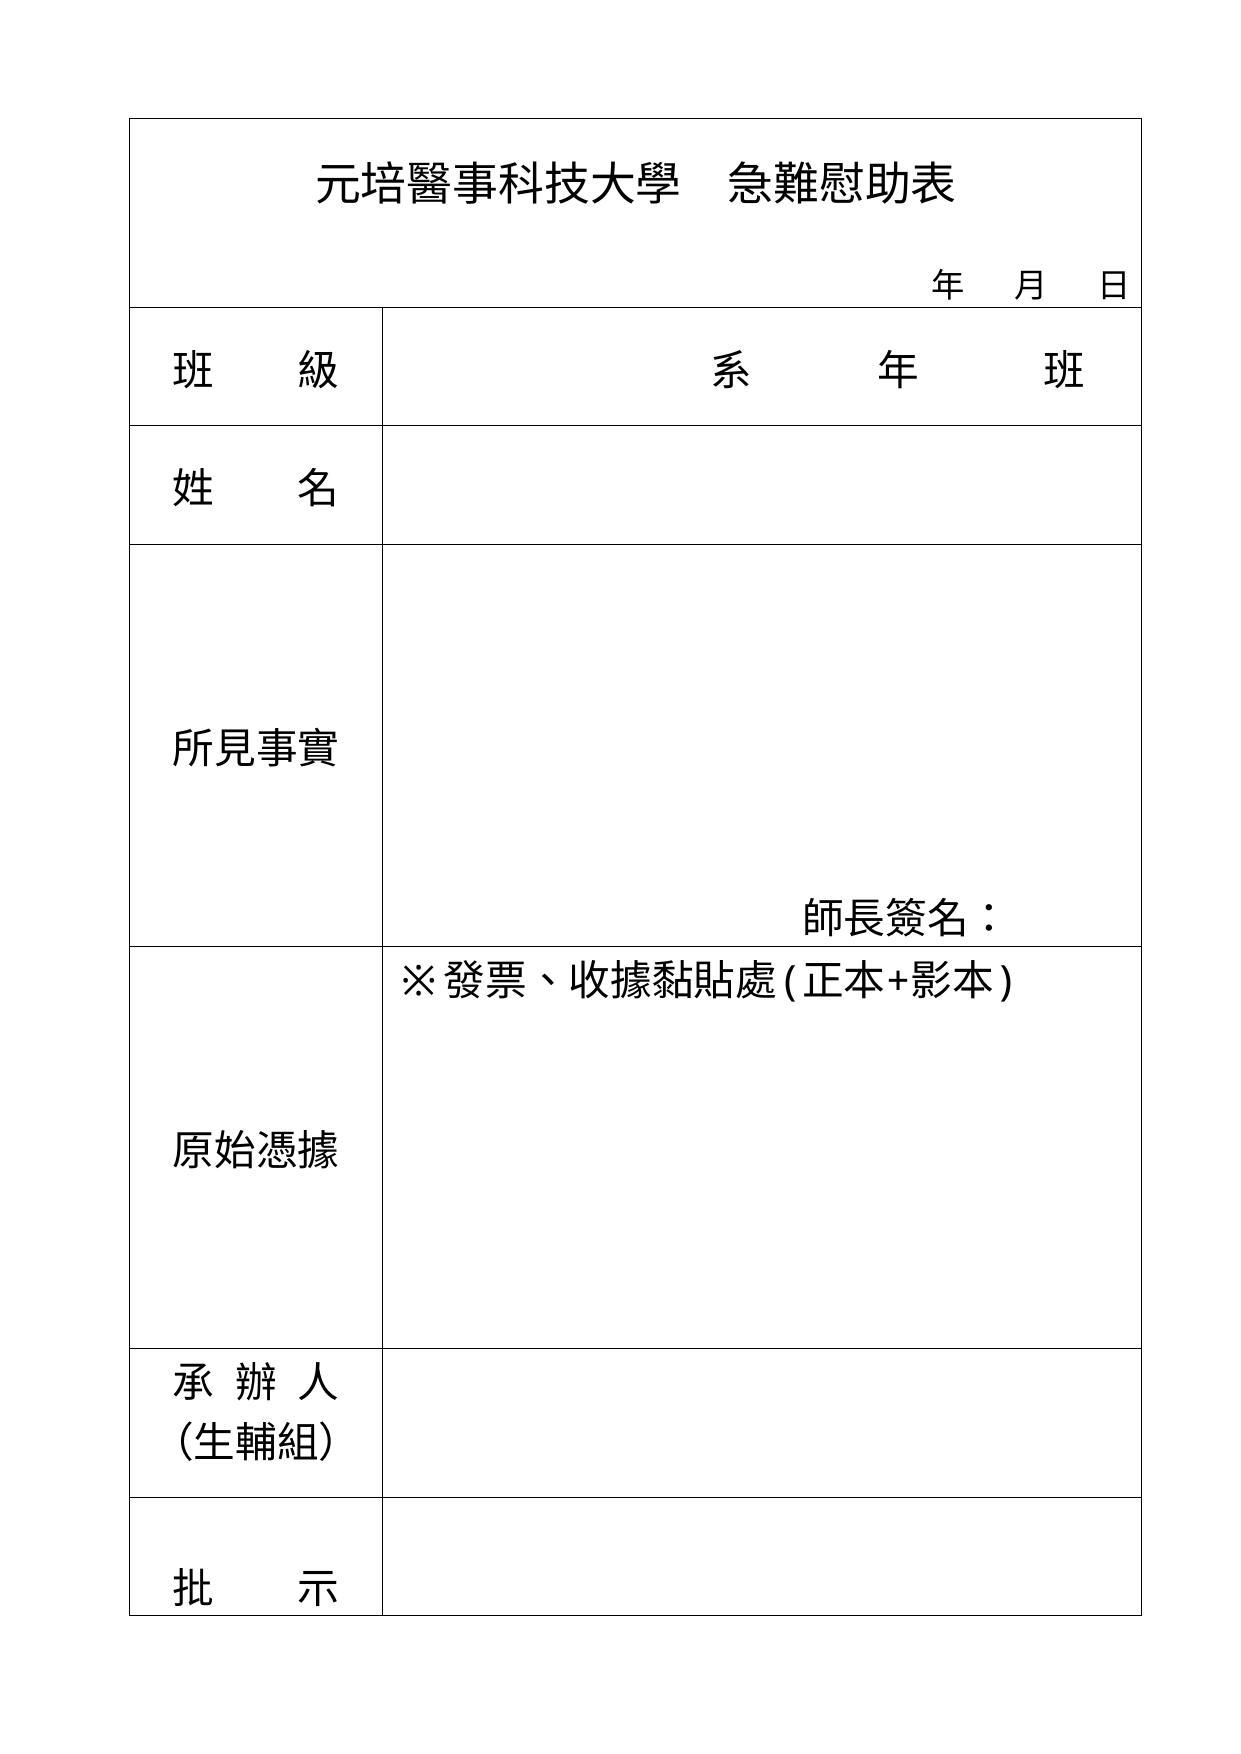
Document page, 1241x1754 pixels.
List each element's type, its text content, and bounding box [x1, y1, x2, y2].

table_cell 姓 名 [130, 426, 382, 543]
table_cell 所見事實 [130, 545, 382, 946]
table_cell ※發票、收據黏貼處(正本+影本) [383, 947, 1141, 1348]
table_header 元培醫事科技大學 急難慰助表 年 月 日 [130, 119, 1141, 307]
table_cell [383, 426, 1141, 543]
table_cell 班 級 [130, 308, 382, 425]
table_cell 原始憑據 [130, 947, 382, 1348]
table_cell 承 辦 人 （生輔組） [130, 1349, 382, 1497]
table_cell 批 示 [130, 1498, 382, 1615]
table_cell [383, 1349, 1141, 1497]
table_cell [383, 1498, 1141, 1615]
table_cell 系 年 班 [383, 308, 1141, 425]
table_cell 師長簽名： [383, 545, 1141, 946]
